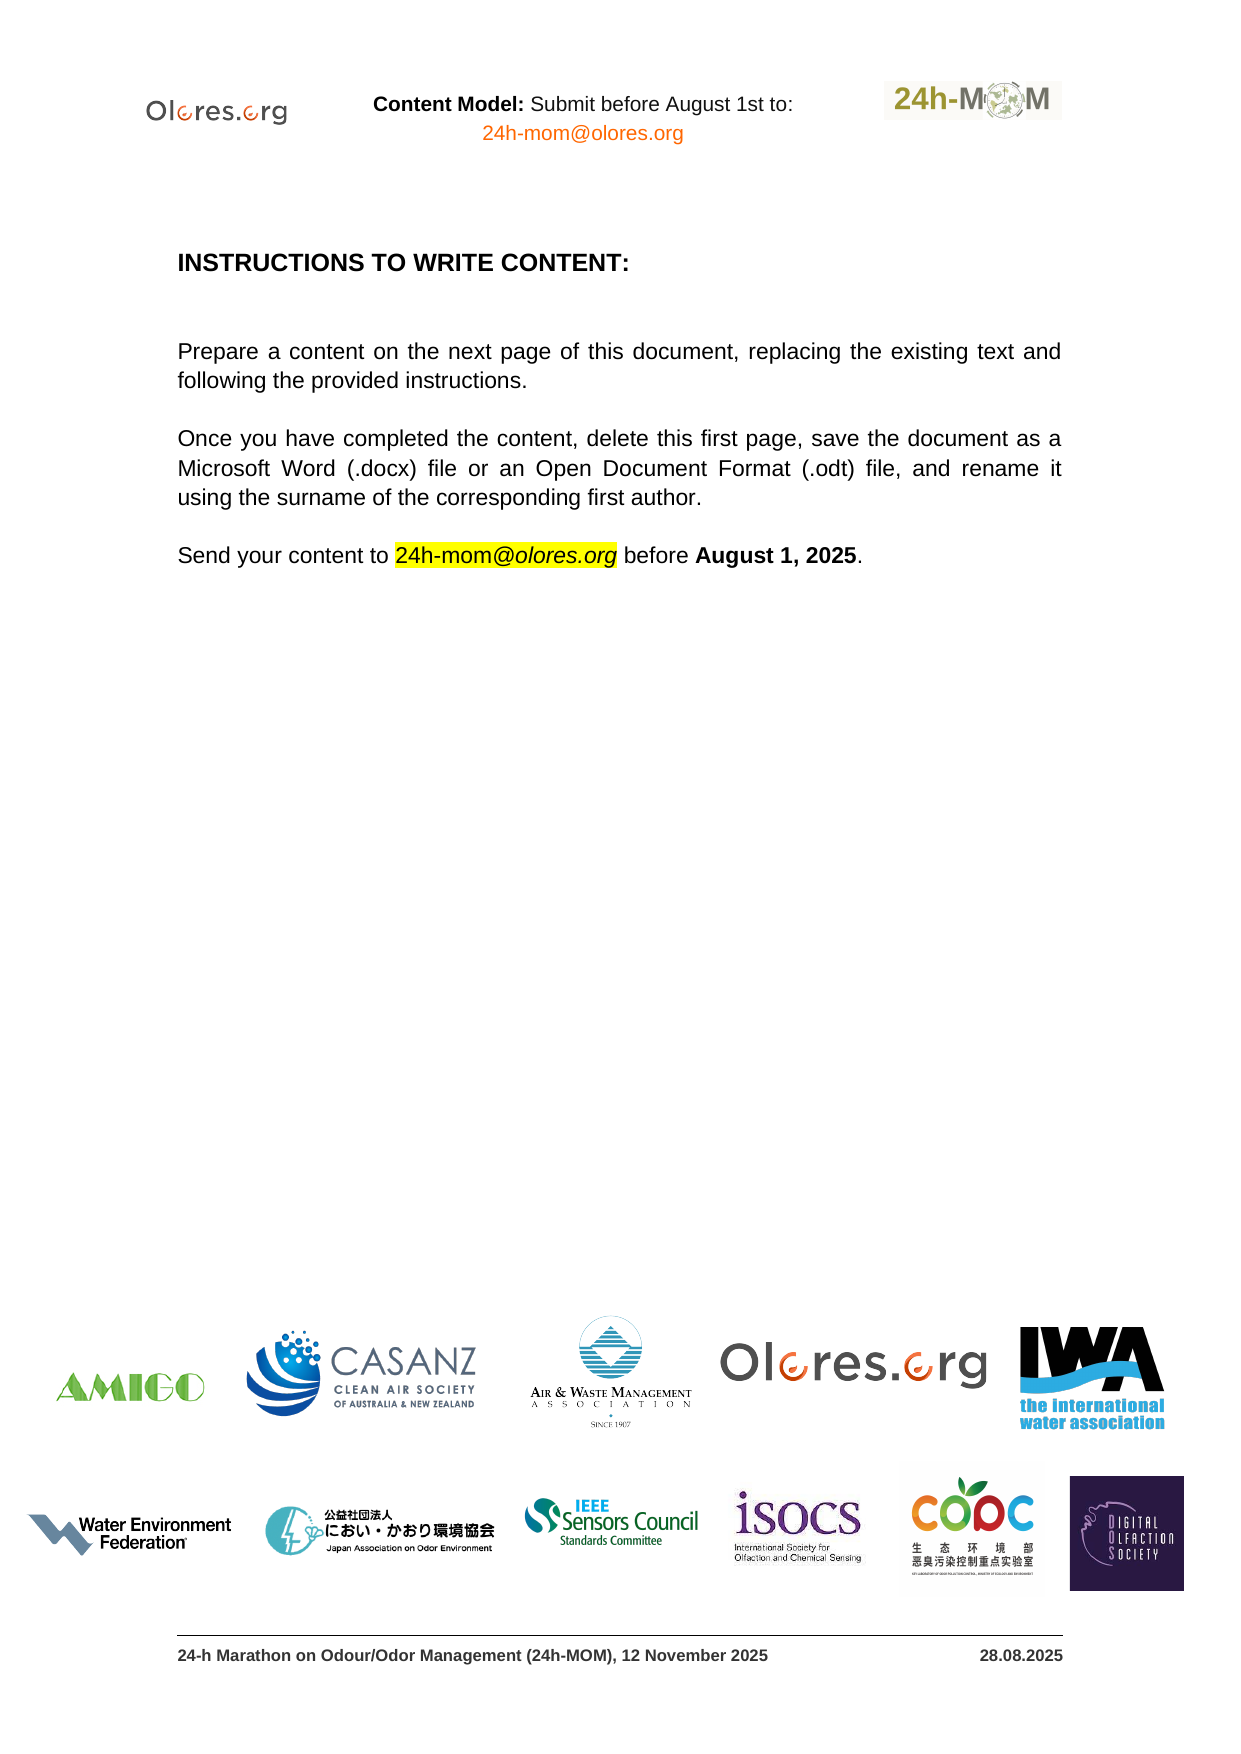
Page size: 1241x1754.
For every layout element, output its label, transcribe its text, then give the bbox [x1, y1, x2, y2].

text Once you have completed the content, delete this first page, save the document as a Microsoft Word (.docx) file or an Open Document Format (.odt) file, and rename it using the surname of the corresponding first author. [177, 423, 1063, 511]
text Prepare a content on the next page of this document, replacing the existing text and following the provided instructions. [177, 336, 1063, 394]
picture [1018, 1325, 1166, 1431]
text Send your content to 24h-mom@olores.org before August 1, 2025. [177, 540, 1063, 569]
picture [239, 1310, 891, 1651]
picture [720, 1342, 987, 1389]
text INSTRUCTIONS TO WRITE CONTENT: [177, 248, 1063, 278]
picture [146, 100, 287, 125]
picture [44, 1330, 216, 1445]
picture [899, 1461, 1046, 1597]
picture [19, 1500, 237, 1563]
picture [884, 81, 1062, 120]
picture [1069, 1476, 1184, 1591]
